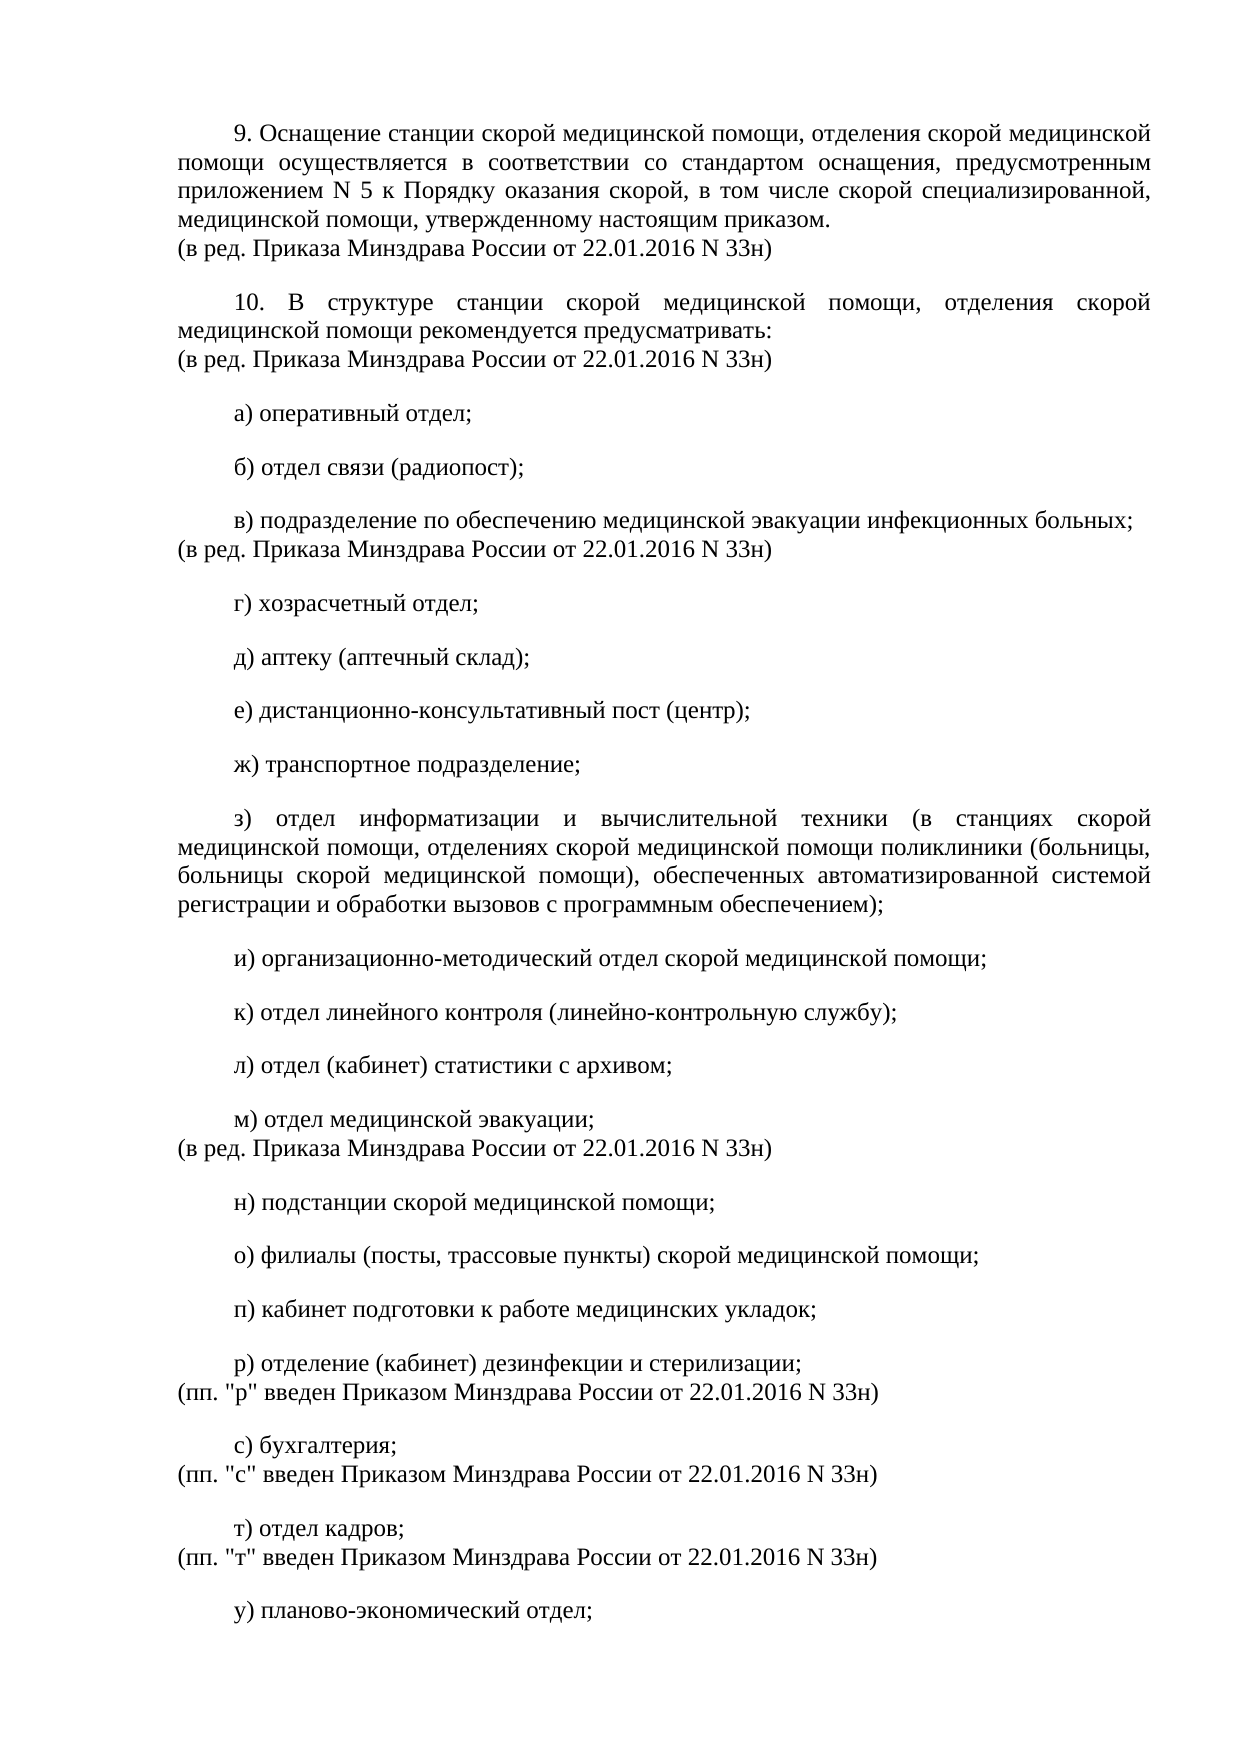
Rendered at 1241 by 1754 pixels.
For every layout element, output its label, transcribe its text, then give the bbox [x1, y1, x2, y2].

text 10. В структуре станции скорой медицинской помощи, отделения скорой медицинской помощи рекомендуется предусматривать: [177, 287, 1152, 344]
text р) отделение (кабинет) дезинфекции и стерилизации; [177, 1348, 1152, 1377]
text (в ред. Приказа Минздрава России от 22.01.2016 N 33н) [177, 344, 1152, 373]
text з) отдел информатизации и вычислительной техники (в станциях скорой медицинской помощи, отделениях скорой медицинской помощи поликлиники (больницы, больницы скорой медицинской помощи), обеспеченных автоматизированной системой регистрации и обработки вызовов с программным обеспечением); [177, 803, 1152, 918]
text 9. Оснащение станции скорой медицинской помощи, отделения скорой медицинской помощи осуществляется в соответствии со стандартом оснащения, предусмотренным приложением N 5 к Порядку оказания скорой, в том числе скорой специализированной, медицинской помощи, утвержденному настоящим приказом. [177, 118, 1152, 233]
text и) организационно-методический отдел скорой медицинской помощи; [177, 943, 1152, 972]
text (в ред. Приказа Минздрава России от 22.01.2016 N 33н) [177, 233, 1152, 262]
text м) отдел медицинской эвакуации; [177, 1104, 1152, 1133]
text у) планово-экономический отдел; [177, 1596, 1152, 1624]
text н) подстанции скорой медицинской помощи; [177, 1187, 1152, 1216]
text о) филиалы (посты, трассовые пункты) скорой медицинской помощи; [177, 1241, 1152, 1269]
text (в ред. Приказа Минздрава России от 22.01.2016 N 33н) [177, 1133, 1152, 1162]
text к) отдел линейного контроля (линейно-контрольную службу); [177, 997, 1152, 1026]
text а) оперативный отдел; [177, 398, 1152, 427]
text п) кабинет подготовки к работе медицинских укладок; [177, 1294, 1152, 1323]
text (пп. "р" введен Приказом Минздрава России от 22.01.2016 N 33н) [177, 1377, 1152, 1406]
text (пп. "т" введен Приказом Минздрава России от 22.01.2016 N 33н) [177, 1542, 1152, 1571]
text (в ред. Приказа Минздрава России от 22.01.2016 N 33н) [177, 534, 1152, 563]
text л) отдел (кабинет) статистики с архивом; [177, 1051, 1152, 1079]
text д) аптеку (аптечный склад); [177, 642, 1152, 671]
text с) бухгалтерия; [177, 1431, 1152, 1459]
text г) хозрасчетный отдел; [177, 588, 1152, 617]
text е) дистанционно-консультативный пост (центр); [177, 696, 1152, 724]
text в) подразделение по обеспечению медицинской эвакуации инфекционных больных; [177, 506, 1152, 534]
text б) отдел связи (радиопост); [177, 452, 1152, 481]
text (пп. "с" введен Приказом Минздрава России от 22.01.2016 N 33н) [177, 1459, 1152, 1488]
text ж) транспортное подразделение; [177, 749, 1152, 778]
text т) отдел кадров; [177, 1513, 1152, 1542]
